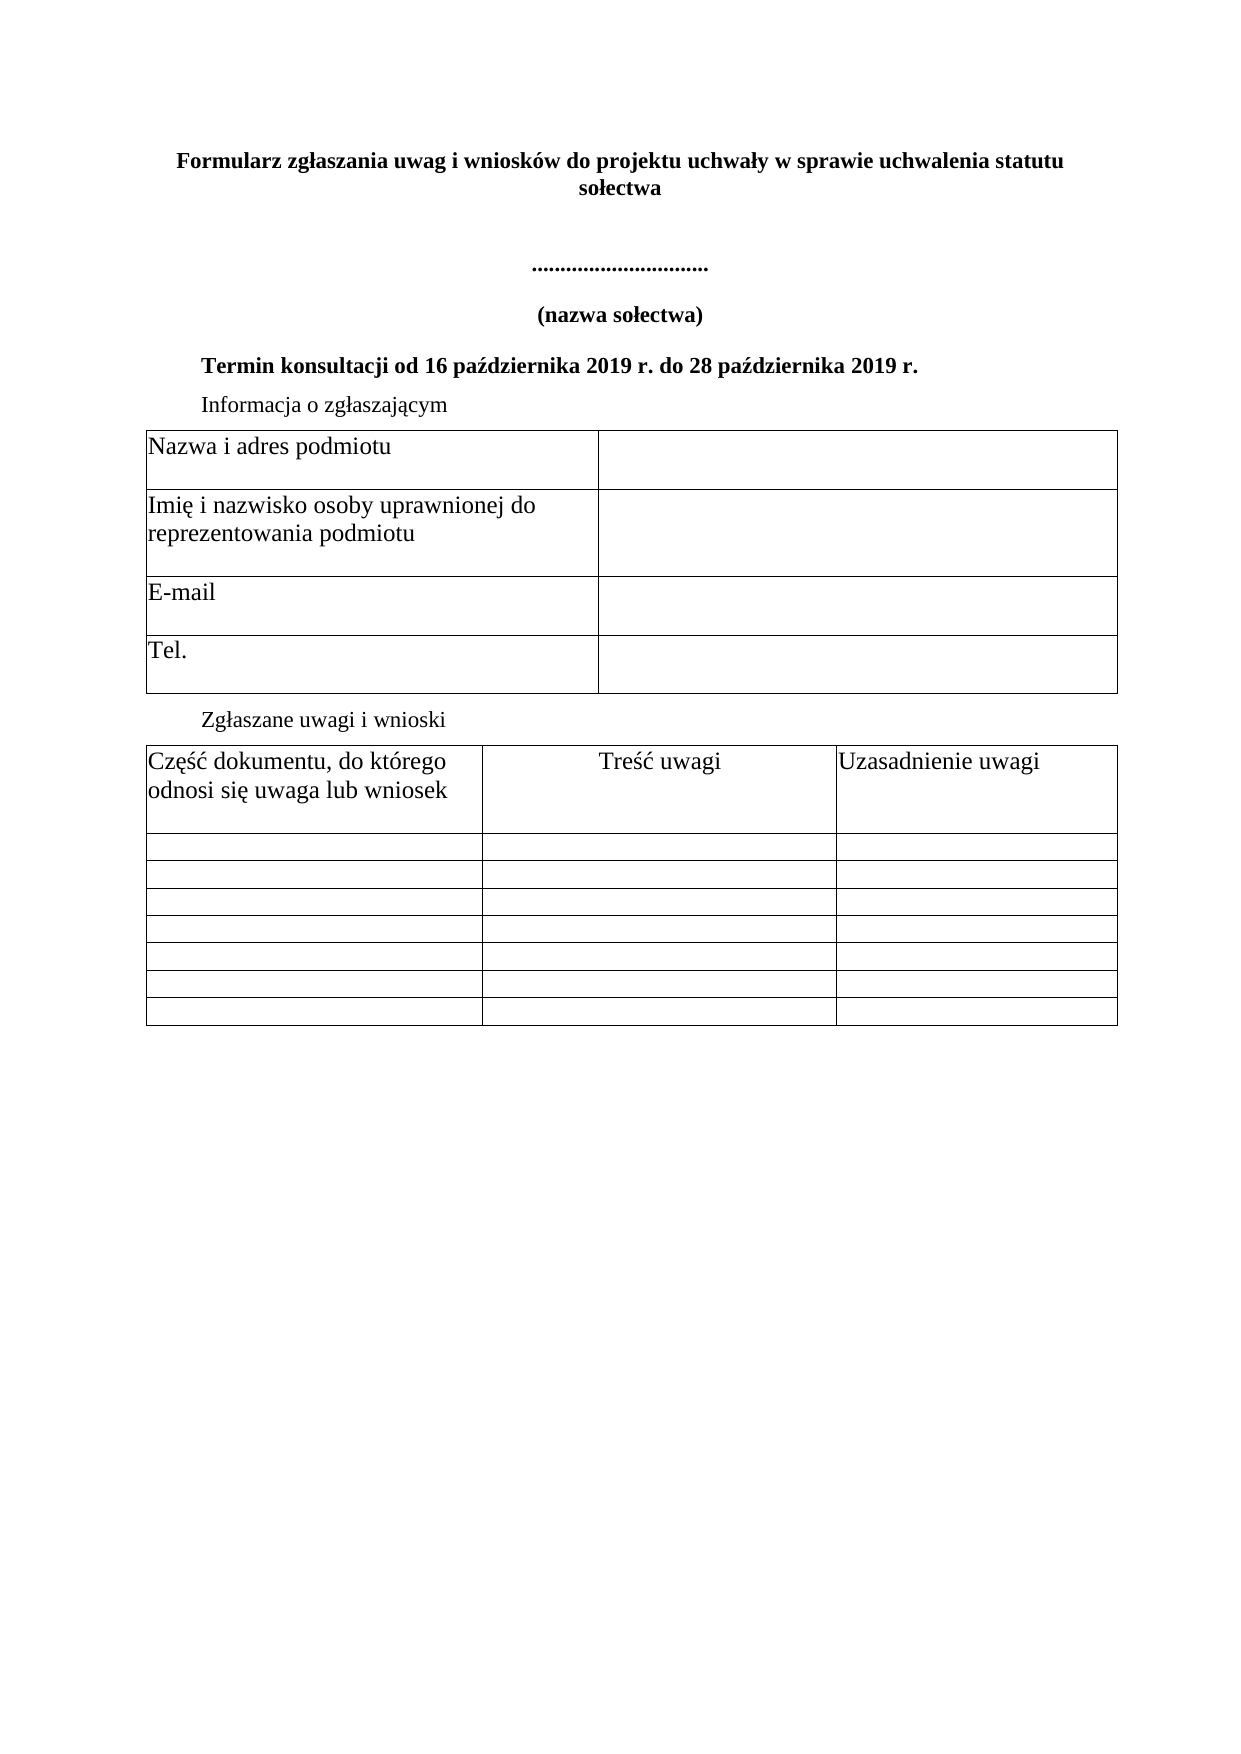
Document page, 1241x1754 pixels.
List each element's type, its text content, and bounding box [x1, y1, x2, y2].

table_cell Tel. [147, 636, 598, 693]
table_cell [483, 971, 836, 997]
table_cell [837, 861, 1117, 887]
table_header Uzasadnienie uwagi [837, 746, 1117, 833]
table_cell [837, 889, 1117, 915]
text Informacja o zgłaszającym [177, 391, 1093, 418]
table_cell [483, 861, 836, 887]
table_cell Imię i nazwisko osoby uprawnionej do reprezentowania podmiotu [147, 490, 598, 576]
table_cell [837, 943, 1117, 970]
table_cell [483, 889, 836, 915]
table_cell [147, 861, 482, 887]
text ............................... [148, 250, 1093, 277]
table_cell [837, 834, 1117, 860]
table_cell [483, 998, 836, 1024]
table_header Część dokumentu, do którego odnosi się uwaga lub wniosek [147, 746, 482, 833]
table_cell [837, 971, 1117, 997]
table_cell [837, 916, 1117, 942]
text Formularz zgłaszania uwag i wniosków do projektu uchwały w sprawie uchwalenia statutu sołectwa [148, 148, 1093, 200]
table_cell [599, 490, 1117, 576]
table_cell [837, 998, 1117, 1024]
table_cell [147, 943, 482, 970]
text Termin konsultacji od 16 października 2019 r. do 28 października 2019 r. [177, 352, 1093, 379]
table_cell [147, 916, 482, 942]
table_cell [483, 943, 836, 970]
table_cell E-mail [147, 577, 598, 634]
table_cell [147, 998, 482, 1024]
table_header Treść uwagi [483, 746, 836, 833]
table_cell [147, 971, 482, 997]
table_cell [147, 889, 482, 915]
table_cell [599, 636, 1117, 693]
table_cell [147, 834, 482, 860]
table_cell [483, 916, 836, 942]
table_cell [483, 834, 836, 860]
table_header [599, 431, 1117, 489]
text (nazwa sołectwa) [148, 301, 1093, 328]
table_header Nazwa i adres podmiotu [147, 431, 598, 489]
table_cell [599, 577, 1117, 634]
text Zgłaszane uwagi i wnioski [177, 707, 1093, 733]
